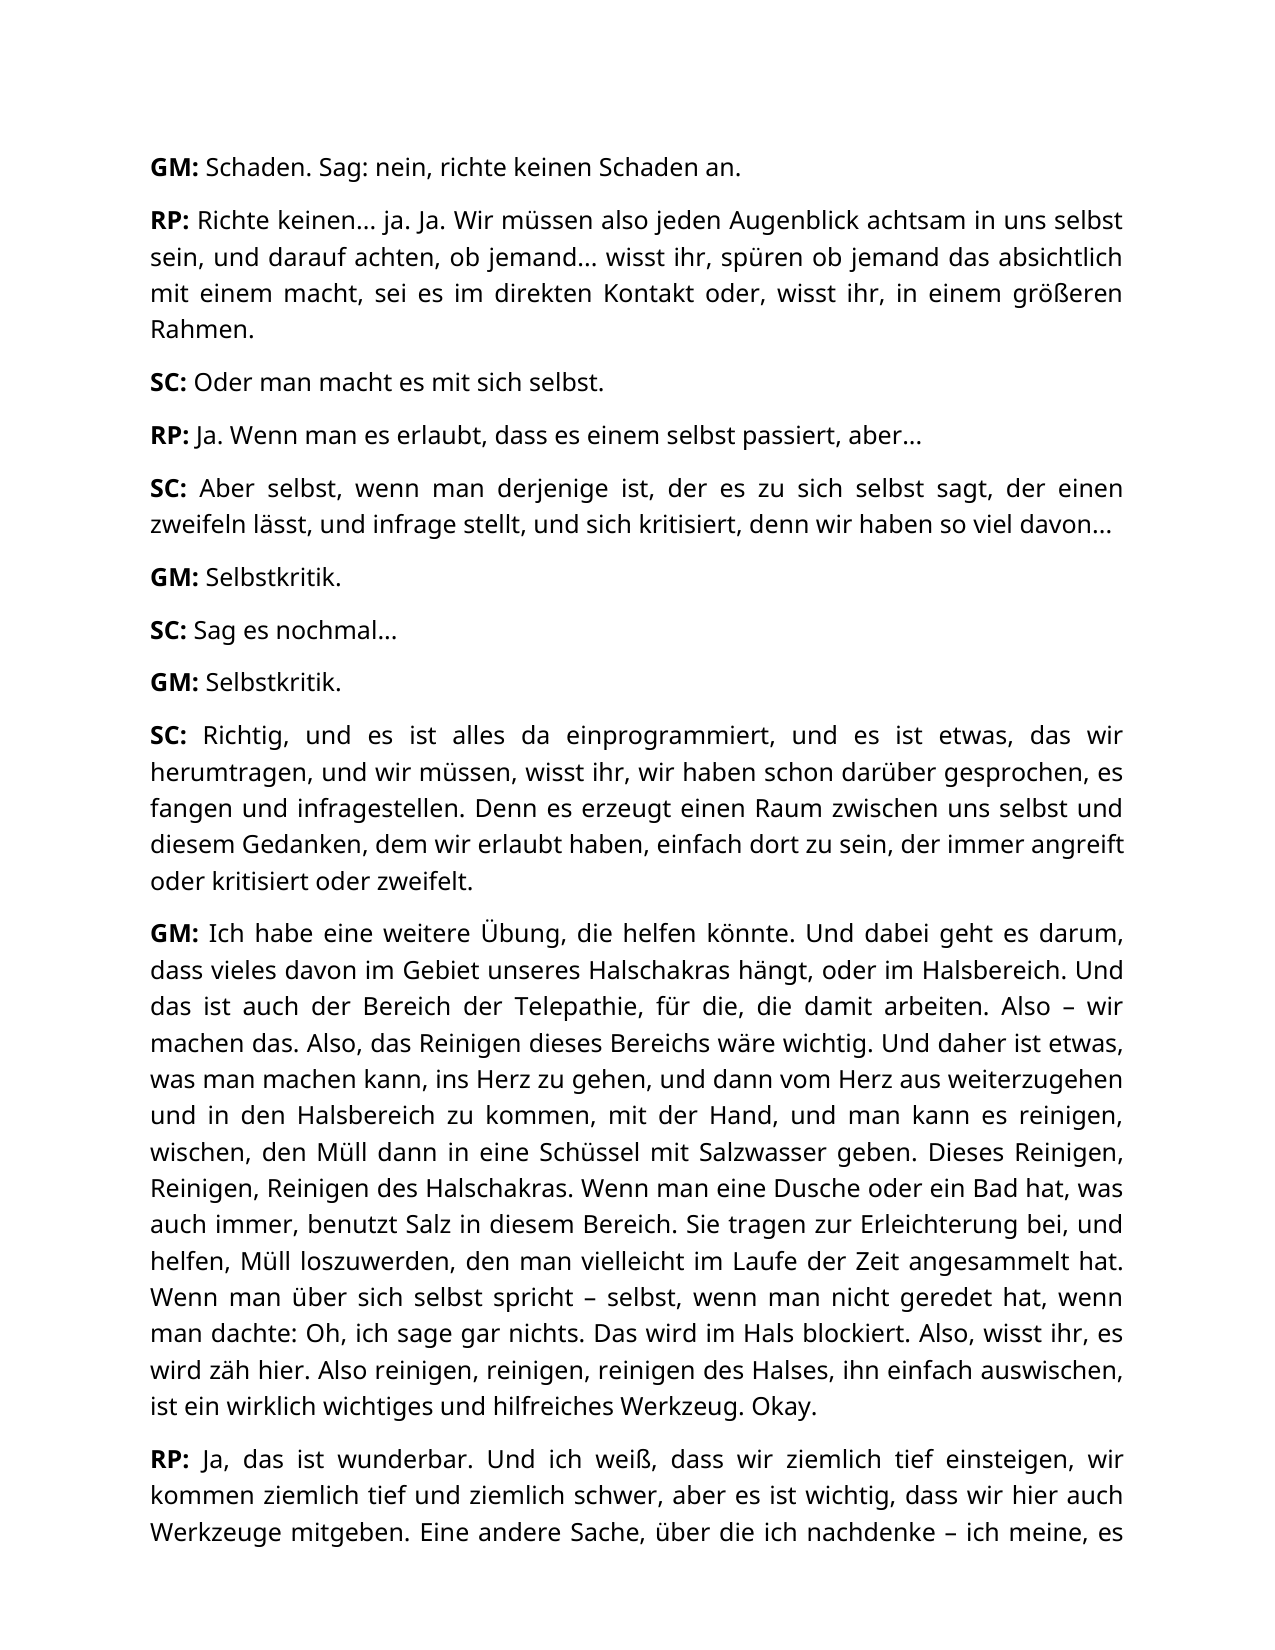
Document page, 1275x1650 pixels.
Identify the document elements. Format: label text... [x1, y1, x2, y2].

text SC: Sag es nochmal... [150, 612, 1125, 646]
text SC: Richtig, und es ist alles da einprogrammiert, und es ist etwas, das wir herumtragen, und wir müssen, wisst ihr, wir haben schon darüber gesprochen, es fangen und infragestellen. Denn es erzeugt einen Raum zwischen uns selbst und diesem Gedanken, dem wir erlaubt haben, einfach dort zu sein, der immer angreift oder kritisiert oder zweifelt. [150, 718, 1125, 897]
text RP: Ja, das ist wunderbar. Und ich weiß, dass wir ziemlich tief einsteigen, wir kommen ziemlich tief und ziemlich schwer, aber es ist wichtig, dass wir hier auch Werkzeuge mitgeben. Eine andere Sache, über die ich nachdenke – ich meine, es [150, 1442, 1125, 1548]
text GM: Selbstkritik. [150, 665, 1125, 699]
text GM: Ich habe eine weitere Übung, die helfen könnte. Und dabei geht es darum, dass vieles davon im Gebiet unseres Halschakras hängt, oder im Halsbereich. Und das ist auch der Bereich der Telepathie, für die, die damit arbeiten. Also – wir machen das. Also, das Reinigen dieses Bereichs wäre wichtig. Und daher ist etwas, was man machen kann, ins Herz zu gehen, und dann vom Herz aus weiterzugehen und in den Halsbereich zu kommen, mit der Hand, und man kann es reinigen, wischen, den Müll dann in eine Schüssel mit Salzwasser geben. Dieses Reinigen, Reinigen, Reinigen des Halschakras. Wenn man eine Dusche oder ein Bad hat, was auch immer, benutzt Salz in diesem Bereich. Sie tragen zur Erleichterung bei, und helfen, Müll loszuwerden, den man vielleicht im Laufe der Zeit angesammelt hat. Wenn man über sich selbst spricht – selbst, wenn man nicht geredet hat, wenn man dachte: Oh, ich sage gar nichts. Das wird im Hals blockiert. Also, wisst ihr, es wird zäh hier. Also reinigen, reinigen, reinigen des Halses, ihn einfach auswischen, ist ein wirklich wichtiges und hilfreiches Werkzeug. Okay. [150, 916, 1125, 1423]
text SC: Aber selbst, wenn man derjenige ist, der es zu sich selbst sagt, der einen zweifeln lässt, und infrage stellt, und sich kritisiert, denn wir haben so viel davon... [150, 470, 1125, 541]
text GM: Selbstkritik. [150, 559, 1125, 593]
text SC: Oder man macht es mit sich selbst. [150, 365, 1125, 399]
text GM: Schaden. Sag: nein, richte keinen Schaden an. [150, 150, 1125, 184]
text RP: Ja. Wenn man es erlaubt, dass es einem selbst passiert, aber... [150, 417, 1125, 452]
text RP: Richte keinen... ja. Ja. Wir müssen also jeden Augenblick achtsam in uns selbst sein, und darauf achten, ob jemand... wisst ihr, spüren ob jemand das absichtlich mit einem macht, sei es im direkten Kontakt oder, wisst ihr, in einem größeren Rahmen. [150, 203, 1125, 346]
